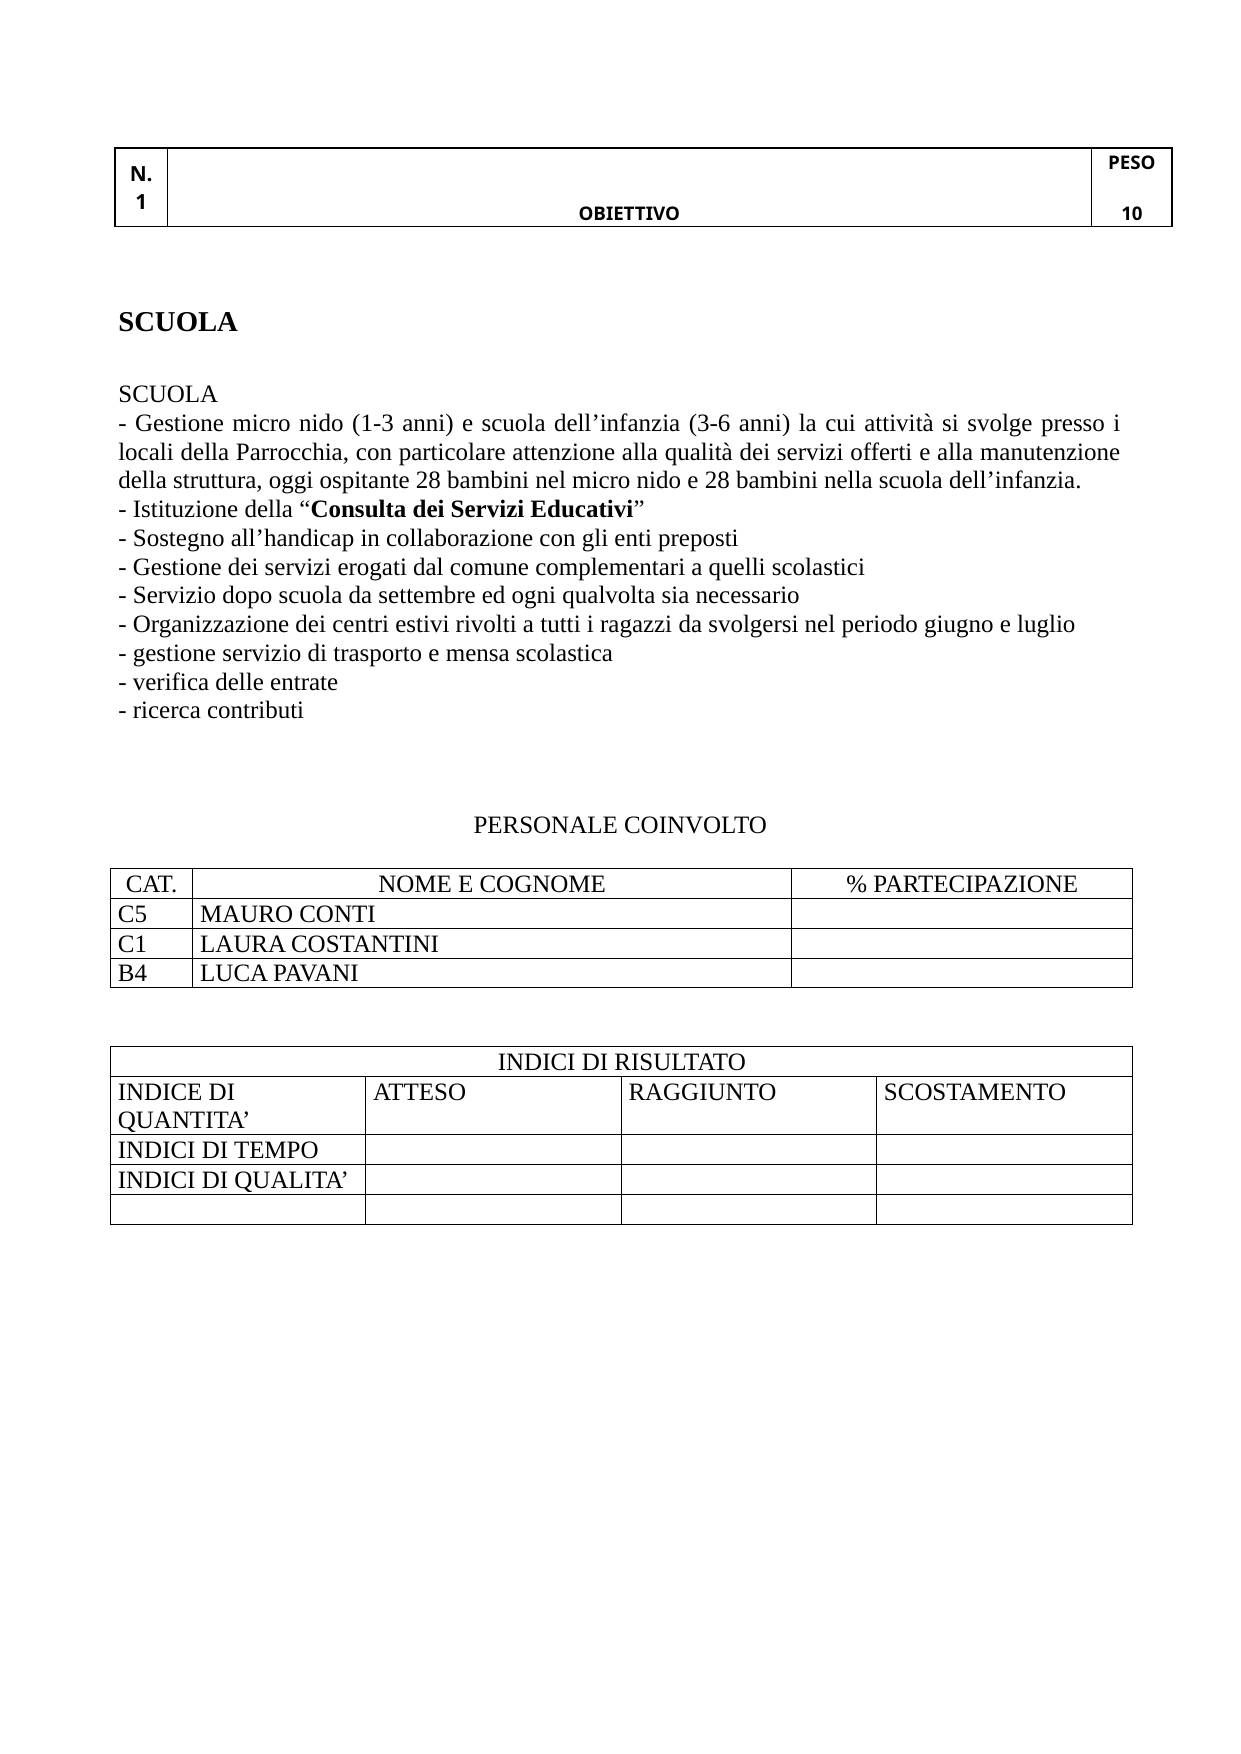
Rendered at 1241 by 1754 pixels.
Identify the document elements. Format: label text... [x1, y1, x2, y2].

table_cell [877, 1135, 1132, 1164]
table_cell ATTESO [366, 1077, 621, 1134]
subtitle SCUOLA [118, 305, 1122, 338]
table_header INDICI DI RISULTATO [111, 1047, 1132, 1076]
table_cell [877, 1195, 1132, 1223]
text - gestione servizio di trasporto e mensa scolastica [118, 638, 1122, 667]
table_cell SCOSTAMENTO [877, 1077, 1132, 1134]
table_cell B4 [111, 959, 192, 987]
text - verifica delle entrate [118, 667, 1122, 696]
table_cell [622, 1135, 876, 1164]
table_cell [792, 959, 1132, 987]
table_header OBIETTIVO [168, 149, 1091, 226]
table_cell LUCA PAVANI [193, 959, 791, 987]
table_cell INDICE DI QUANTITA’ [111, 1077, 365, 1134]
text - Gestione dei servizi erogati dal comune complementari a quelli scolastici [118, 552, 1122, 581]
table_cell C5 [111, 899, 192, 928]
text - Gestione micro nido (1-3 anni) e scuola dell’infanzia (3-6 anni) la cui attività si svolge presso i locali della Parrocchia, con particolare attenzione alla qualità dei servizi offerti e alla manutenzione della struttura, oggi ospitante 28 bambini nel micro nido e 28 bambini nella scuola dell’infanzia. [118, 408, 1122, 494]
table_header CAT. [111, 869, 192, 898]
table_header % PARTECIPAZIONE [792, 869, 1132, 898]
text - Sostegno all’handicap in collaborazione con gli enti preposti [118, 523, 1122, 552]
table_cell [366, 1135, 621, 1164]
table_header NOME E COGNOME [193, 869, 791, 898]
table_cell [366, 1165, 621, 1194]
table_cell LAURA COSTANTINI [193, 929, 791, 957]
text - Istituzione della “Consulta dei Servizi Educativi” [118, 494, 1122, 523]
table_cell INDICI DI QUALITA’ [111, 1165, 365, 1194]
table_cell [877, 1165, 1132, 1194]
text - Organizzazione dei centri estivi rivolti a tutti i ragazzi da svolgersi nel periodo giugno e luglio [118, 609, 1122, 638]
table_header PESO 10 [1092, 149, 1171, 226]
table_header N. 1 [116, 149, 167, 226]
text - ricerca contributi [118, 696, 1122, 724]
table_cell [792, 899, 1132, 928]
text - Servizio dopo scuola da settembre ed ogni qualvolta sia necessario [118, 581, 1122, 609]
text SCUOLA [118, 379, 1122, 408]
table_cell [366, 1195, 621, 1223]
table_cell INDICI DI TEMPO [111, 1135, 365, 1164]
table_cell [622, 1195, 876, 1223]
table_cell MAURO CONTI [193, 899, 791, 928]
table_cell C1 [111, 929, 192, 957]
table_cell [622, 1165, 876, 1194]
table_cell [111, 1195, 365, 1223]
table_cell [792, 929, 1132, 957]
text PERSONALE COINVOLTO [118, 811, 1122, 839]
table_cell RAGGIUNTO [622, 1077, 876, 1134]
